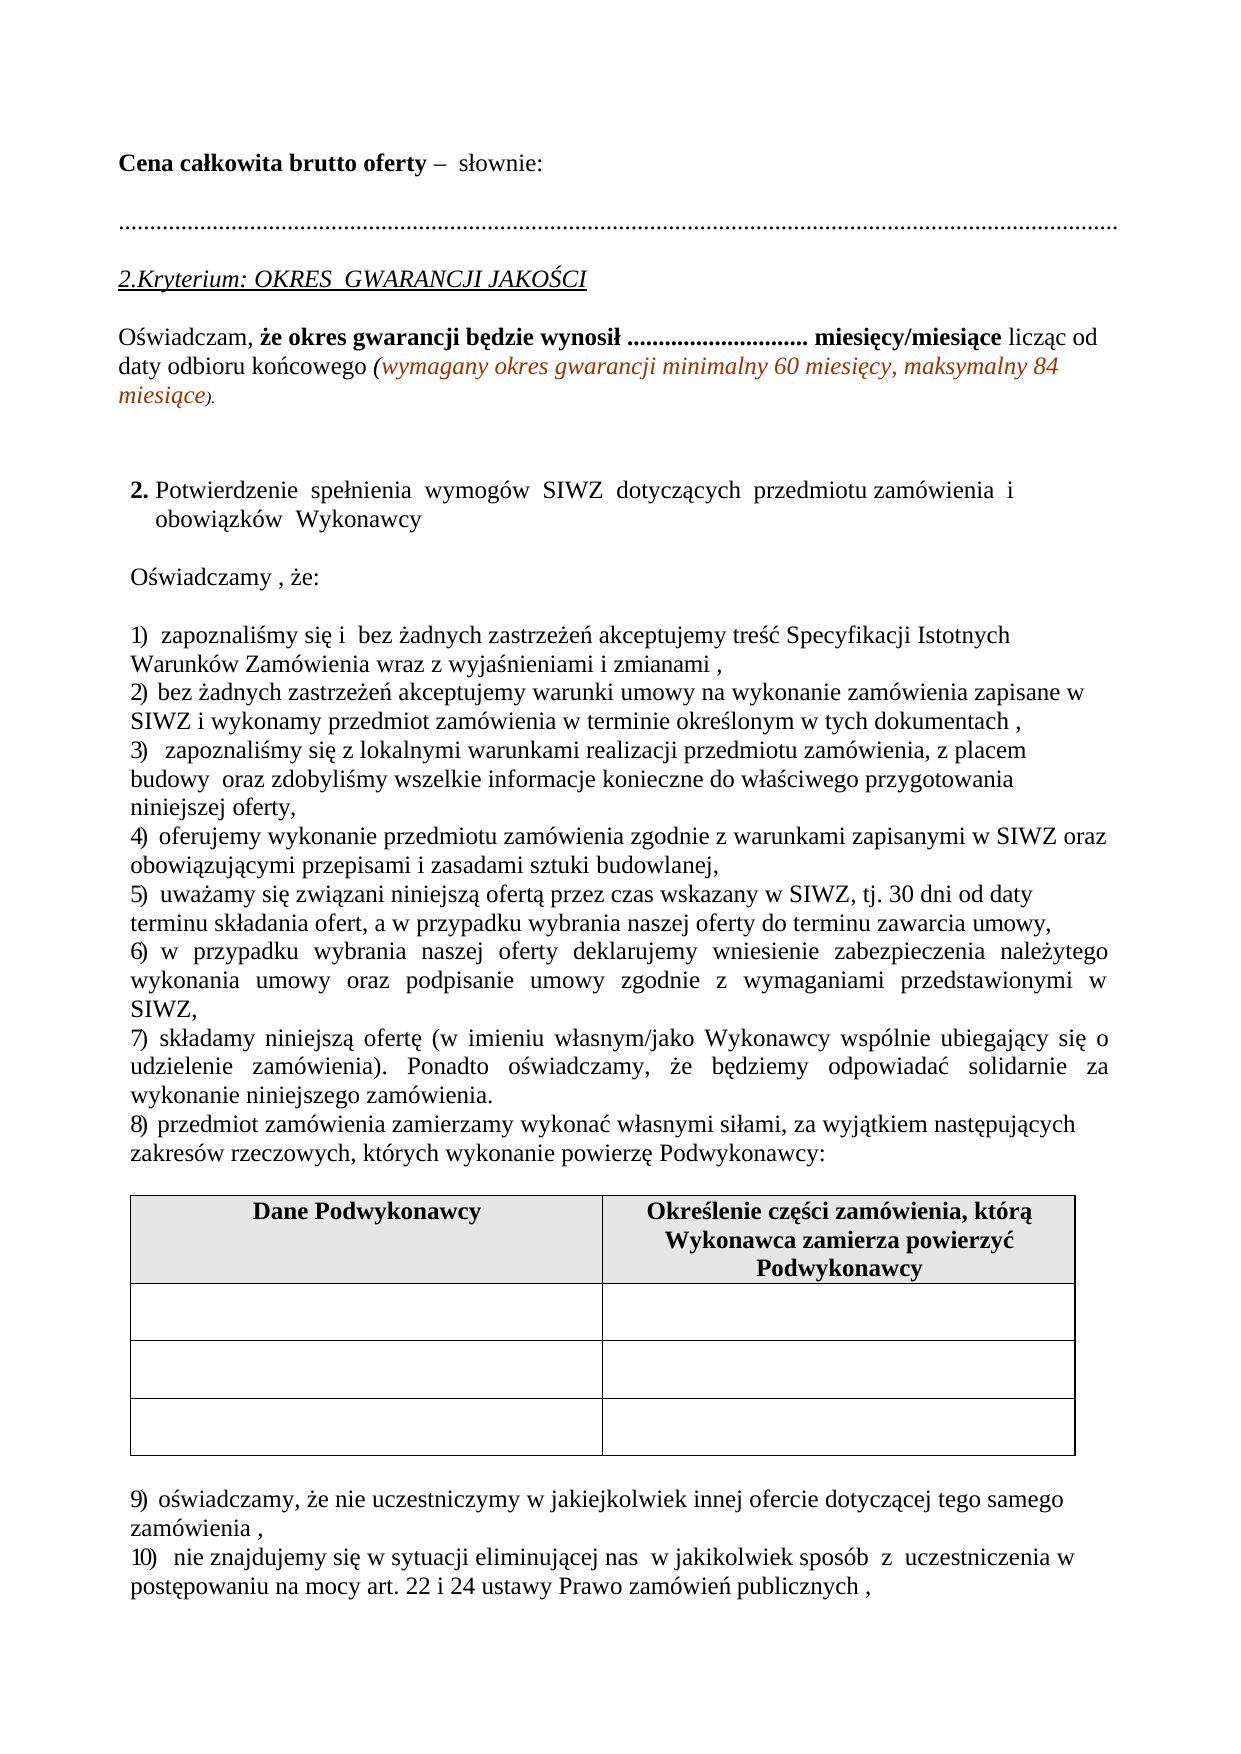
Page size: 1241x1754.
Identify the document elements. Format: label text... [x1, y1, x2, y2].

table_cell [603, 1341, 1074, 1397]
table_cell [131, 1341, 602, 1397]
list bez żadnych zastrzeżeń akceptujemy warunki umowy na wykonanie zamówienia zapisane w SIWZ i wykonamy przedmiot zamówienia w terminie określonym w tych dokumentach , [130, 677, 1109, 735]
table_cell [603, 1399, 1074, 1455]
list składamy niniejszą ofertę (w imieniu własnym/jako Wykonawcy wspólnie ubiegający się o udzielenie zamówienia). Ponadto oświadczamy, że będziemy odpowiadać solidarnie za wykonanie niniejszego zamówienia. [130, 1023, 1109, 1109]
list nie znajdujemy się w sytuacji eliminującej nas w jakikolwiek sposób z uczestniczenia w postępowaniu na mocy art. 22 i 24 ustawy Prawo zamówień publicznych , [130, 1542, 1110, 1600]
table_cell [131, 1399, 602, 1455]
list oświadczamy, że nie uczestniczymy w jakiejkolwiek innej ofercie dotyczącej tego samego zamówienia , [130, 1484, 1109, 1542]
text Oświadczam, że okres gwarancji będzie wynosił ............................. miesięcy/miesiące licząc od daty odbioru końcowego (wymagany okres gwarancji minimalny 60 miesięcy, maksymalny 84 miesiące). [118, 322, 1122, 408]
text Oświadczamy , że: [130, 562, 832, 591]
list zapoznaliśmy się z lokalnymi warunkami realizacji przedmiotu zamówienia, z placem budowy oraz zdobyliśmy wszelkie informacje konieczne do właściwego przygotowania niniejszej oferty, [130, 735, 1110, 821]
subtitle Potwierdzenie spełnienia wymogów SIWZ dotyczących przedmiotu zamówienia i obowiązków Wykonawcy [130, 475, 1122, 533]
list w przypadku wybrania naszej oferty deklarujemy wniesienie zabezpieczenia należytego wykonania umowy oraz podpisanie umowy zgodnie z wymaganiami przedstawionymi w SIWZ, [130, 936, 1109, 1023]
list przedmiot zamówienia zamierzamy wykonać własnymi siłami, za wyjątkiem następujących zakresów rzeczowych, których wykonanie powierzę Podwykonawcy: [130, 1109, 1109, 1166]
table_cell [603, 1284, 1074, 1340]
list oferujemy wykonanie przedmiotu zamówienia zgodnie z warunkami zapisanymi w SIWZ oraz obowiązującymi przepisami i zasadami sztuki budowlanej, [130, 821, 1109, 879]
table_cell [131, 1284, 602, 1340]
text ................................................................................................................................................................ [118, 206, 1122, 234]
text 2.Kryterium: OKRES GWARANCJI JAKOŚCI [118, 264, 1122, 293]
table_header Dane Podwykonawcy [131, 1196, 602, 1283]
list zapoznaliśmy się i bez żadnych zastrzeżeń akceptujemy treść Specyfikacji Istotnych Warunków Zamówienia wraz z wyjaśnieniami i zmianami , [130, 620, 1110, 677]
list uważamy się związani niniejszą ofertą przez czas wskazany w SIWZ, tj. 30 dni od daty terminu składania ofert, a w przypadku wybrania naszej oferty do terminu zawarcia umowy, [130, 879, 1110, 936]
table_header Określenie części zamówienia, którą Wykonawca zamierza powierzyć Podwykonawcy [603, 1196, 1074, 1283]
text Cena całkowita brutto oferty – słownie: [118, 148, 1122, 176]
